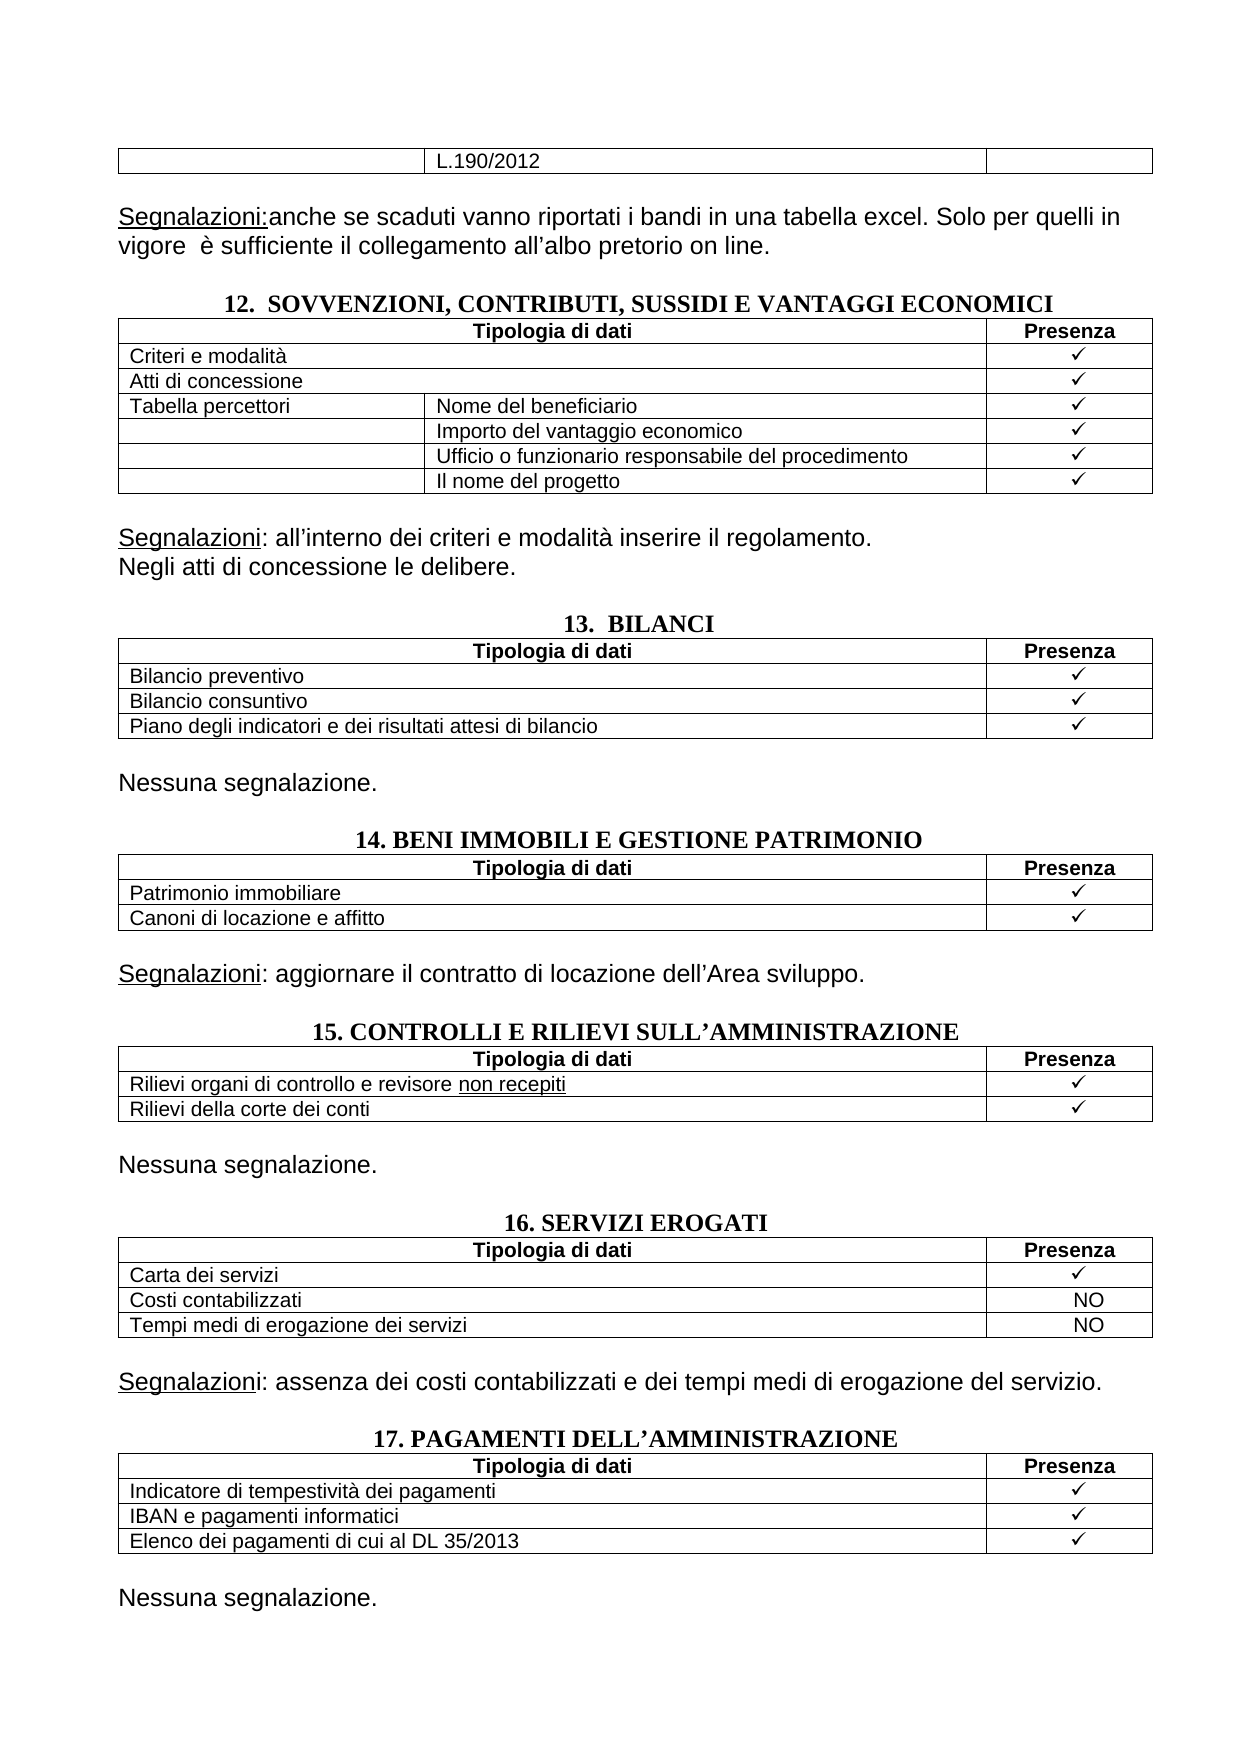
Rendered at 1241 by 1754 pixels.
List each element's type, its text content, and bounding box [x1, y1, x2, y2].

table_cell Carta dei servizi [119, 1263, 986, 1287]
list SERVIZI EROGATI [156, 1208, 1122, 1237]
table_cell [987, 689, 1152, 713]
text Nessuna segnalazione. [118, 1151, 1122, 1179]
table_cell [119, 419, 424, 443]
table_cell Tempi medi di erogazione dei servizi [119, 1313, 986, 1337]
table_header Tipologia di dati [119, 1047, 986, 1071]
table_cell Elenco dei pagamenti di cui al DL 35/2013 [119, 1529, 986, 1553]
table_cell [987, 1097, 1152, 1121]
table_cell Rilievi organi di controllo e revisore non recepiti [119, 1072, 986, 1096]
text Negli atti di concessione le delibere. [118, 552, 1122, 580]
table_cell [987, 1479, 1152, 1503]
table_cell [987, 1504, 1152, 1528]
table_cell NO [987, 1313, 1152, 1337]
table_cell Importo del vantaggio economico [425, 419, 986, 443]
table_cell Piano degli indicatori e dei risultati attesi di bilancio [119, 714, 986, 738]
table_cell [987, 369, 1152, 393]
table_cell Bilancio consuntivo [119, 689, 986, 713]
table_header Presenza [987, 855, 1152, 879]
list BENI IMMOBILI E GESTIONE PATRIMONIO [156, 826, 1122, 854]
table_cell [987, 394, 1152, 418]
text Segnalazioni: assenza dei costi contabilizzati e dei tempi medi di erogazione del servizio. [118, 1367, 1122, 1395]
table_header Presenza [987, 1047, 1152, 1071]
table_cell [987, 905, 1152, 929]
table_cell Il nome del progetto [425, 469, 986, 493]
table_header Presenza [987, 319, 1152, 342]
table_cell Nome del beneficiario [425, 394, 986, 418]
table_header Tipologia di dati [119, 855, 986, 879]
table_header Presenza [987, 1454, 1152, 1478]
table_cell [987, 444, 1152, 468]
text Segnalazioni:anche se scaduti vanno riportati i bandi in una tabella excel. Solo per quelli in vigore è sufficiente il collegamento all’albo pretorio on line. [118, 202, 1122, 260]
list SOVVENZIONI, CONTRIBUTI, SUSSIDI E VANTAGGI ECONOMICI [156, 289, 1122, 317]
table_cell [119, 444, 424, 468]
table_cell [987, 880, 1152, 904]
table_cell [119, 149, 424, 173]
table_cell [987, 714, 1152, 738]
table_cell [987, 1529, 1152, 1553]
table_cell [987, 664, 1152, 688]
table_cell Costi contabilizzati [119, 1288, 986, 1312]
table_cell L.190/2012 [425, 149, 986, 173]
table_header Presenza [987, 639, 1152, 663]
table_cell [119, 469, 424, 493]
table_cell Tabella percettori [119, 394, 424, 418]
table_header Tipologia di dati [119, 1238, 986, 1262]
table_cell NO [987, 1288, 1152, 1312]
table_cell [987, 344, 1152, 367]
table_cell [987, 149, 1152, 173]
list BILANCI [156, 609, 1122, 638]
table_cell Bilancio preventivo [119, 664, 986, 688]
table_header Presenza [987, 1238, 1152, 1262]
table_header Tipologia di dati [119, 319, 986, 342]
table_cell [987, 419, 1152, 443]
text Segnalazioni: all’interno dei criteri e modalità inserire il regolamento. [118, 523, 1122, 552]
table_header Tipologia di dati [119, 639, 986, 663]
list CONTROLLI E RILIEVI SULL’AMMINISTRAZIONE [156, 1017, 1122, 1046]
table_cell Atti di concessione [119, 369, 986, 393]
table_cell Indicatore di tempestività dei pagamenti [119, 1479, 986, 1503]
table_cell IBAN e pagamenti informatici [119, 1504, 986, 1528]
text Nessuna segnalazione. [118, 1583, 1122, 1612]
table_header Tipologia di dati [119, 1454, 986, 1478]
list PAGAMENTI DELL’AMMINISTRAZIONE [156, 1424, 1122, 1453]
table_cell Canoni di locazione e affitto [119, 905, 986, 929]
table_cell [987, 1072, 1152, 1096]
table_cell Patrimonio immobiliare [119, 880, 986, 904]
table_cell Rilievi della corte dei conti [119, 1097, 986, 1121]
text Nessuna segnalazione. [118, 768, 1122, 797]
table_cell Criteri e modalità [119, 344, 986, 367]
text Segnalazioni: aggiornare il contratto di locazione dell’Area sviluppo. [118, 959, 1122, 988]
table_cell [987, 469, 1152, 493]
table_cell Ufficio o funzionario responsabile del procedimento [425, 444, 986, 468]
table_cell [987, 1263, 1152, 1287]
